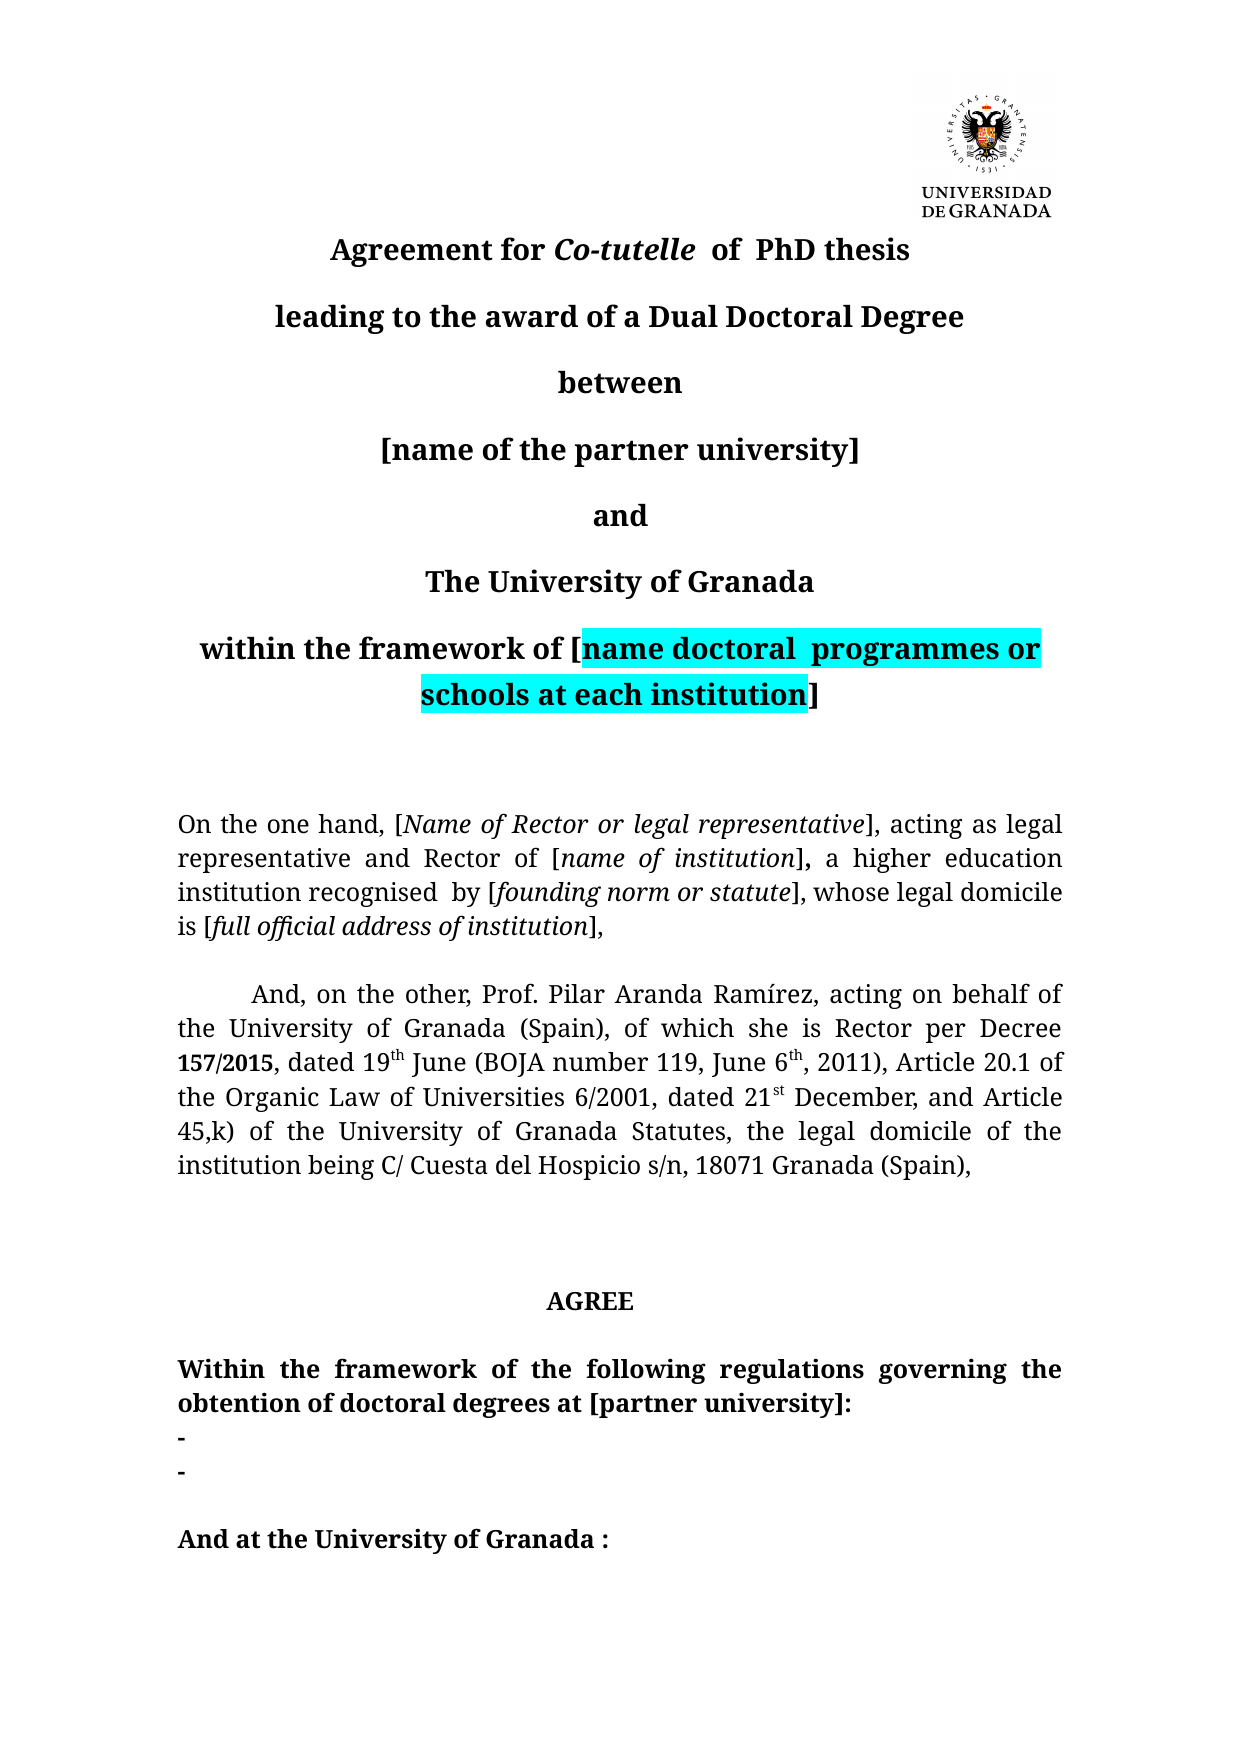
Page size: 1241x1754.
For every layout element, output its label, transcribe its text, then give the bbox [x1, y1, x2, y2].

text And, on the other, Prof. Pilar Aranda Ramírez, acting on behalf of the University of Granada (Spain), of which she is Rector per Decree 157/2015, dated 19th June (BOJA number 119, June 6th, 2011), Article 20.1 of the Organic Law of Universities 6/2001, dated 21st December, and Article 45,k) of the University of Granada Statutes, the legal domicile of the institution being C/ Cuesta del Hospicio s/n, 18071 Granada (Spain), [177, 977, 1063, 1181]
text - [177, 1454, 1063, 1488]
text [name of the partner university] [177, 429, 1063, 468]
text leading to the award of a Dual Doctoral Degree [177, 296, 1063, 336]
text within the framework of [name doctoral programmes or schools at each institution] [177, 628, 1063, 713]
text On the one hand, [Name of Rector or legal representative], acting as legal representative and Rector of [name of institution], a higher education institution recognised by [founding norm or statute], whose legal domicile is [full official address of institution], [177, 807, 1063, 943]
text And at the University of Granada : [177, 1522, 1063, 1556]
text between [177, 362, 1063, 402]
text Agreement for Co-tutelle of PhD thesis [177, 229, 1063, 269]
text - [177, 1420, 1063, 1454]
text Within the framework of the following regulations governing the obtention of doctoral degrees at [partner university]: [177, 1352, 1063, 1420]
text The University of Granada [177, 562, 1063, 601]
text and [177, 495, 1063, 535]
text AGREE [177, 1283, 1063, 1318]
